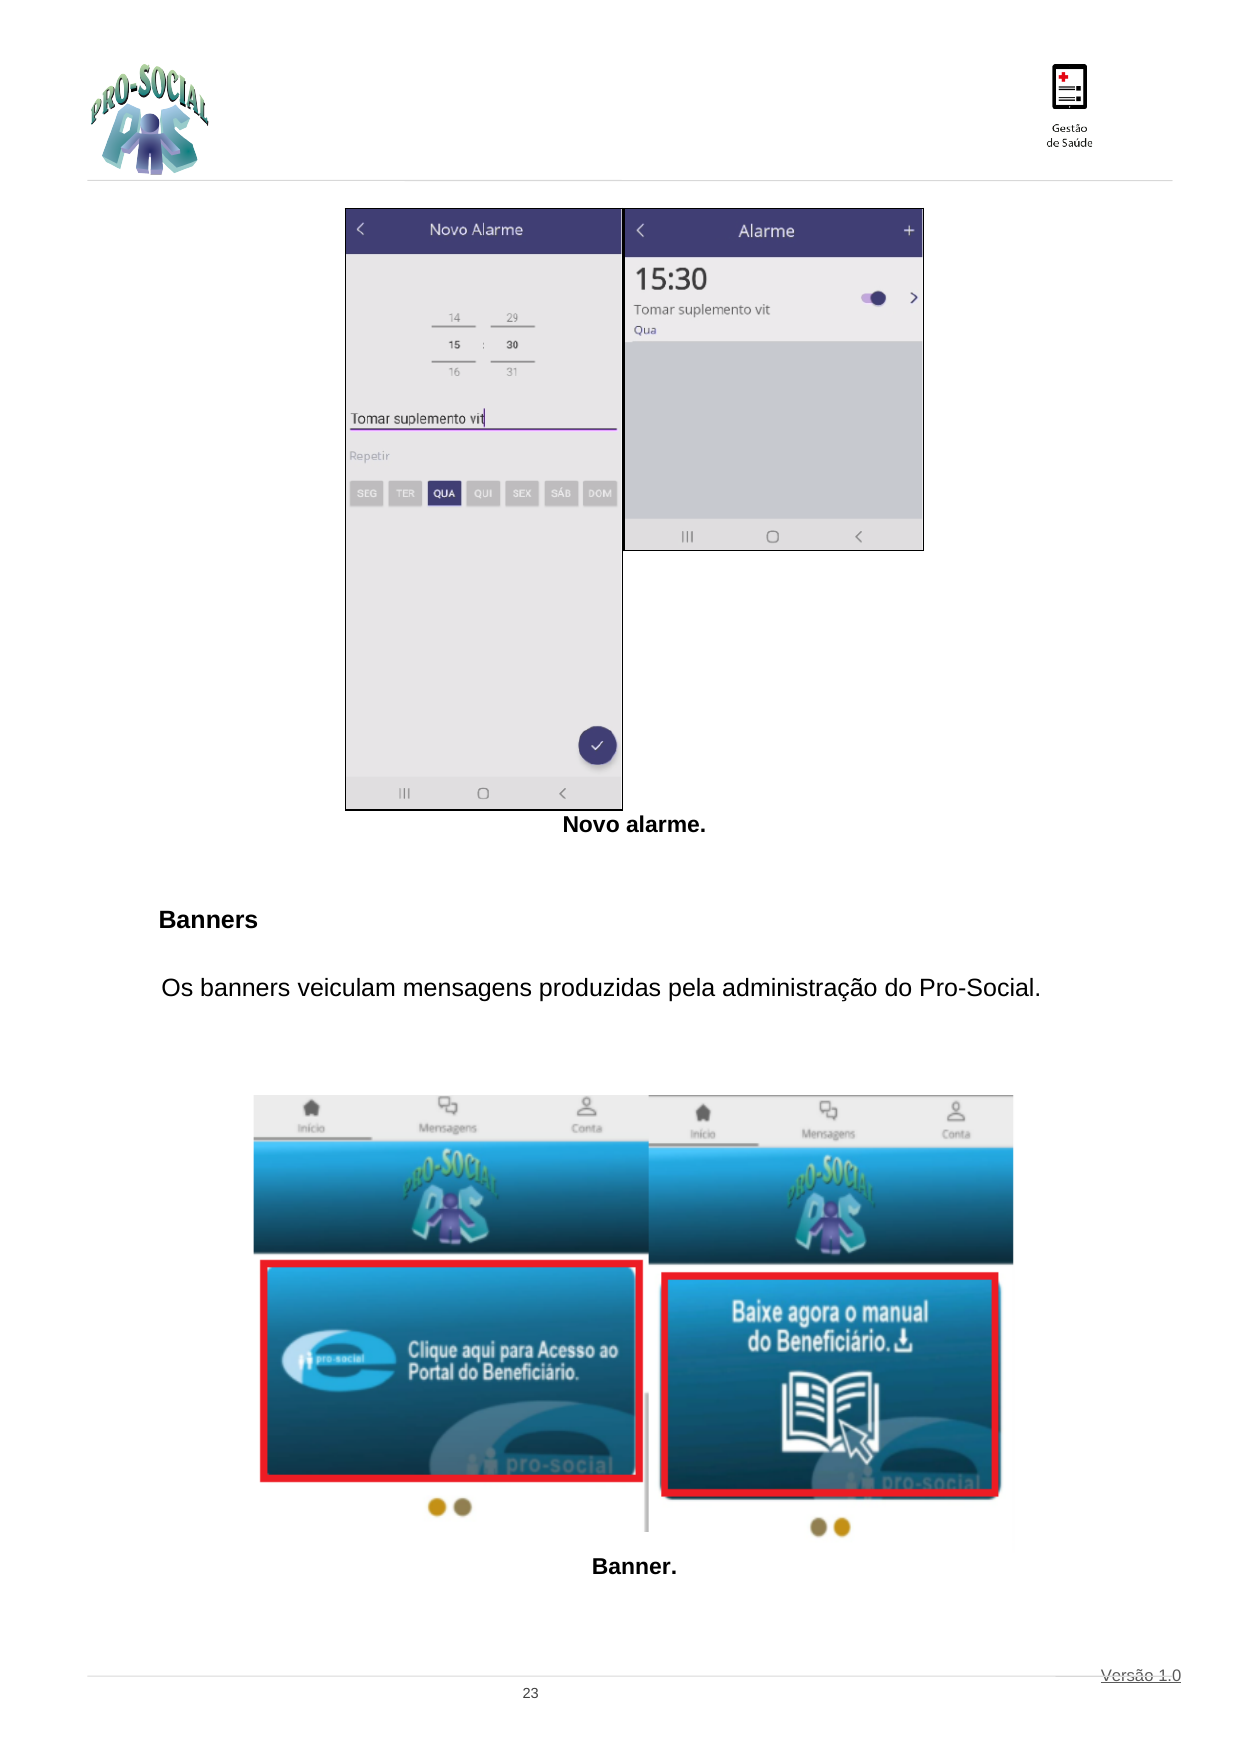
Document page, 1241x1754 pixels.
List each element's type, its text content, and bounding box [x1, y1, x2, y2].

text Os banners veiculam mensagens produzidas pela administração do Pro-Social. [87, 973, 1181, 1002]
text Banner. [87, 1553, 1181, 1579]
subtitle Banners [158, 905, 1181, 934]
text Novo alarme. [87, 811, 1181, 837]
